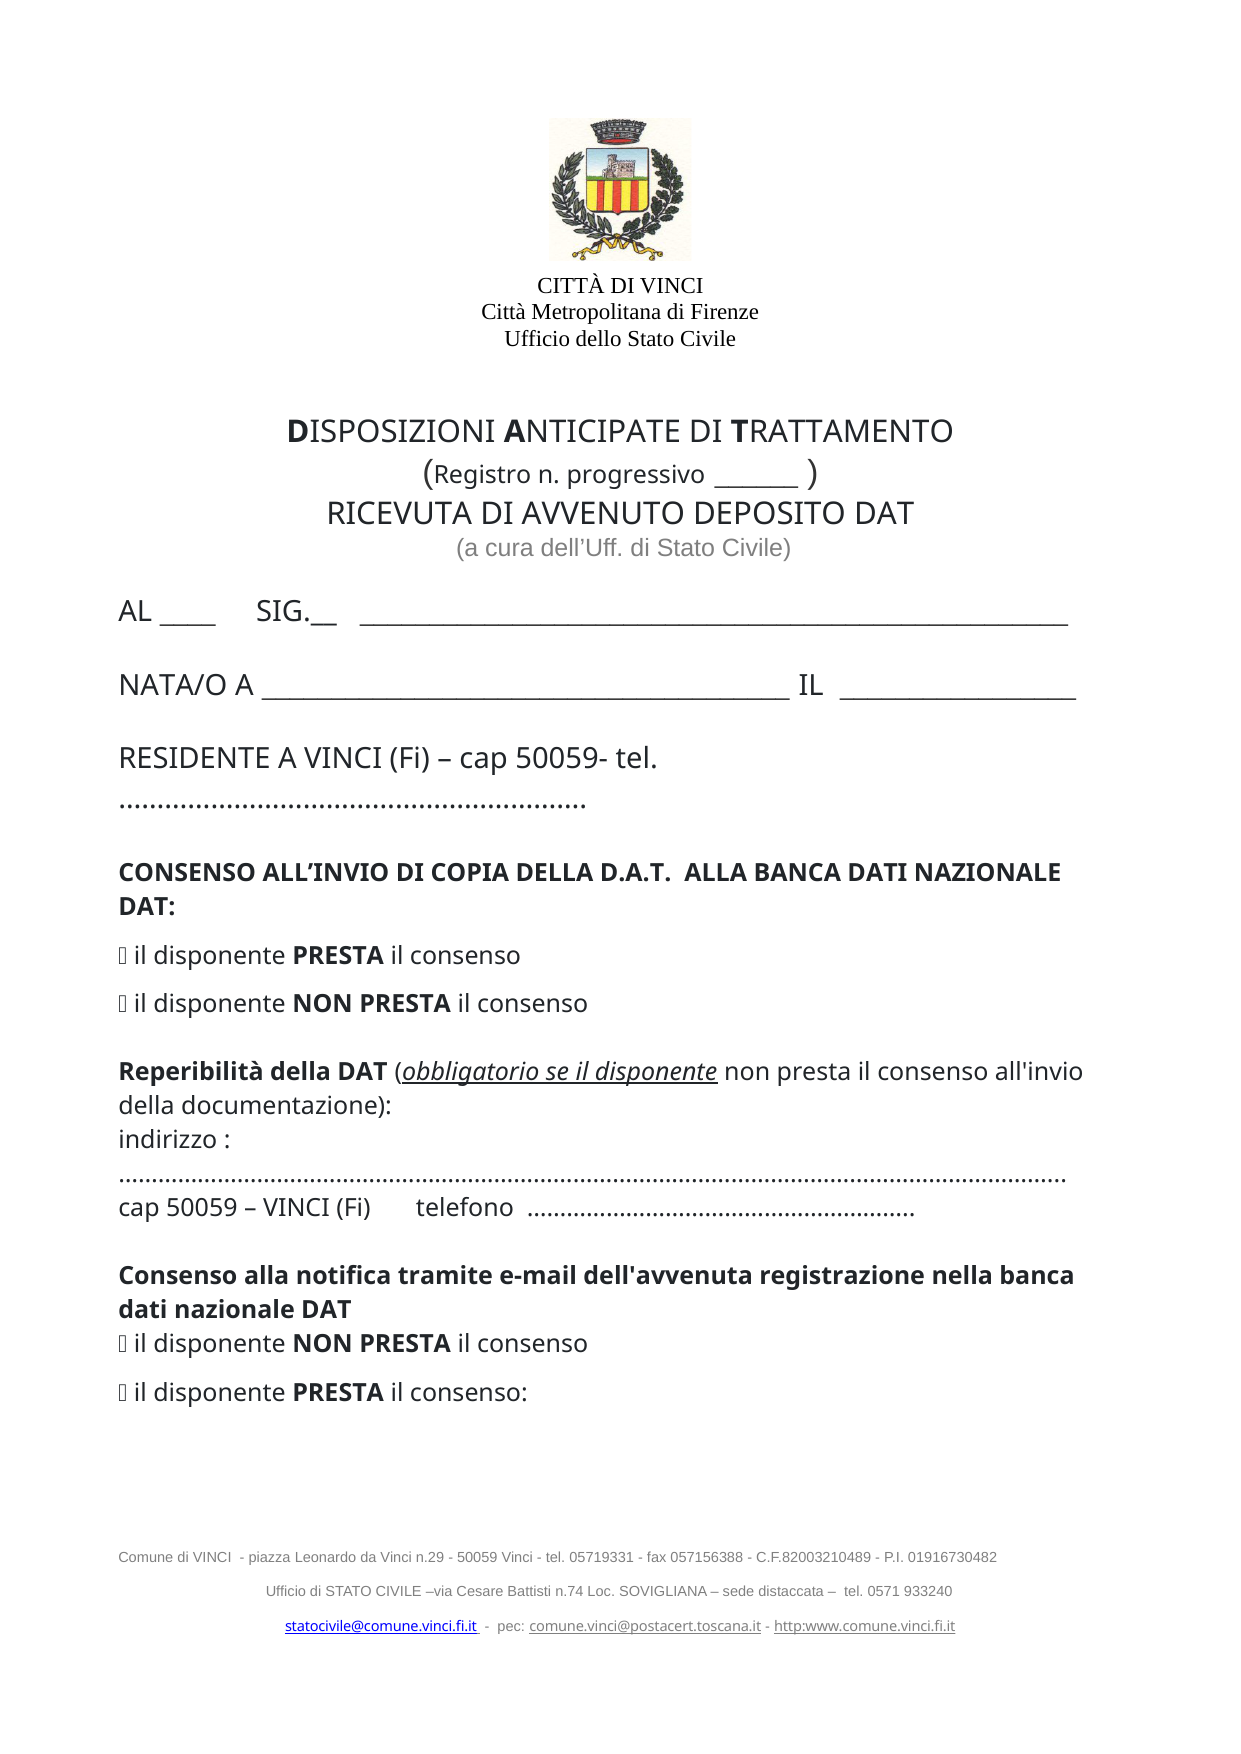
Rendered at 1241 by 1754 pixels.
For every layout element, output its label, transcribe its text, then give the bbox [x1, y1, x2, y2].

text Consenso alla notifica tramite e-mail dell'avvenuta registrazione nella banca dati nazionale DAT [118, 1258, 1122, 1326]
text indirizzo : ……………………………………………………………………………………………………………………………... [118, 1122, 1122, 1190]
text RICEVUTA DI AVVENUTO DEPOSITO DAT [118, 491, 1122, 533]
picture [549, 118, 692, 261]
text CONSENSO ALL’INVIO DI COPIA DELLA D.A.T. ALLA BANCA DATI NAZIONALE DAT: [118, 855, 1122, 923]
text  il disponente PRESTA il consenso [118, 937, 1122, 971]
text AL ____ SIG.__ ___________________________________________________ [118, 591, 1122, 630]
text  il disponente NON PRESTA il consenso [118, 986, 1122, 1019]
text (a cura dell’Uff. di Stato Civile) [118, 533, 1122, 562]
text NATA/O A ______________________________________ IL _________________ [118, 664, 1122, 704]
text RESIDENTE A VINCI (Fi) – cap 50059- tel. ……………………………………………………. [118, 737, 1122, 817]
text Reperibilità della DAT (obbligatorio se il disponente non presta il consenso all'invio della documentazione): [118, 1054, 1122, 1122]
text cap 50059 – VINCI (Fi) telefono ………………………………………………….. [118, 1190, 1122, 1224]
text  il disponente NON PRESTA il consenso [118, 1326, 1122, 1360]
text (Registro n. progressivo ______ ) [118, 452, 1122, 491]
text DISPOSIZIONI ANTICIPATE DI TRATTAMENTO [118, 409, 1122, 452]
text  il disponente PRESTA il consenso: [118, 1374, 1122, 1408]
